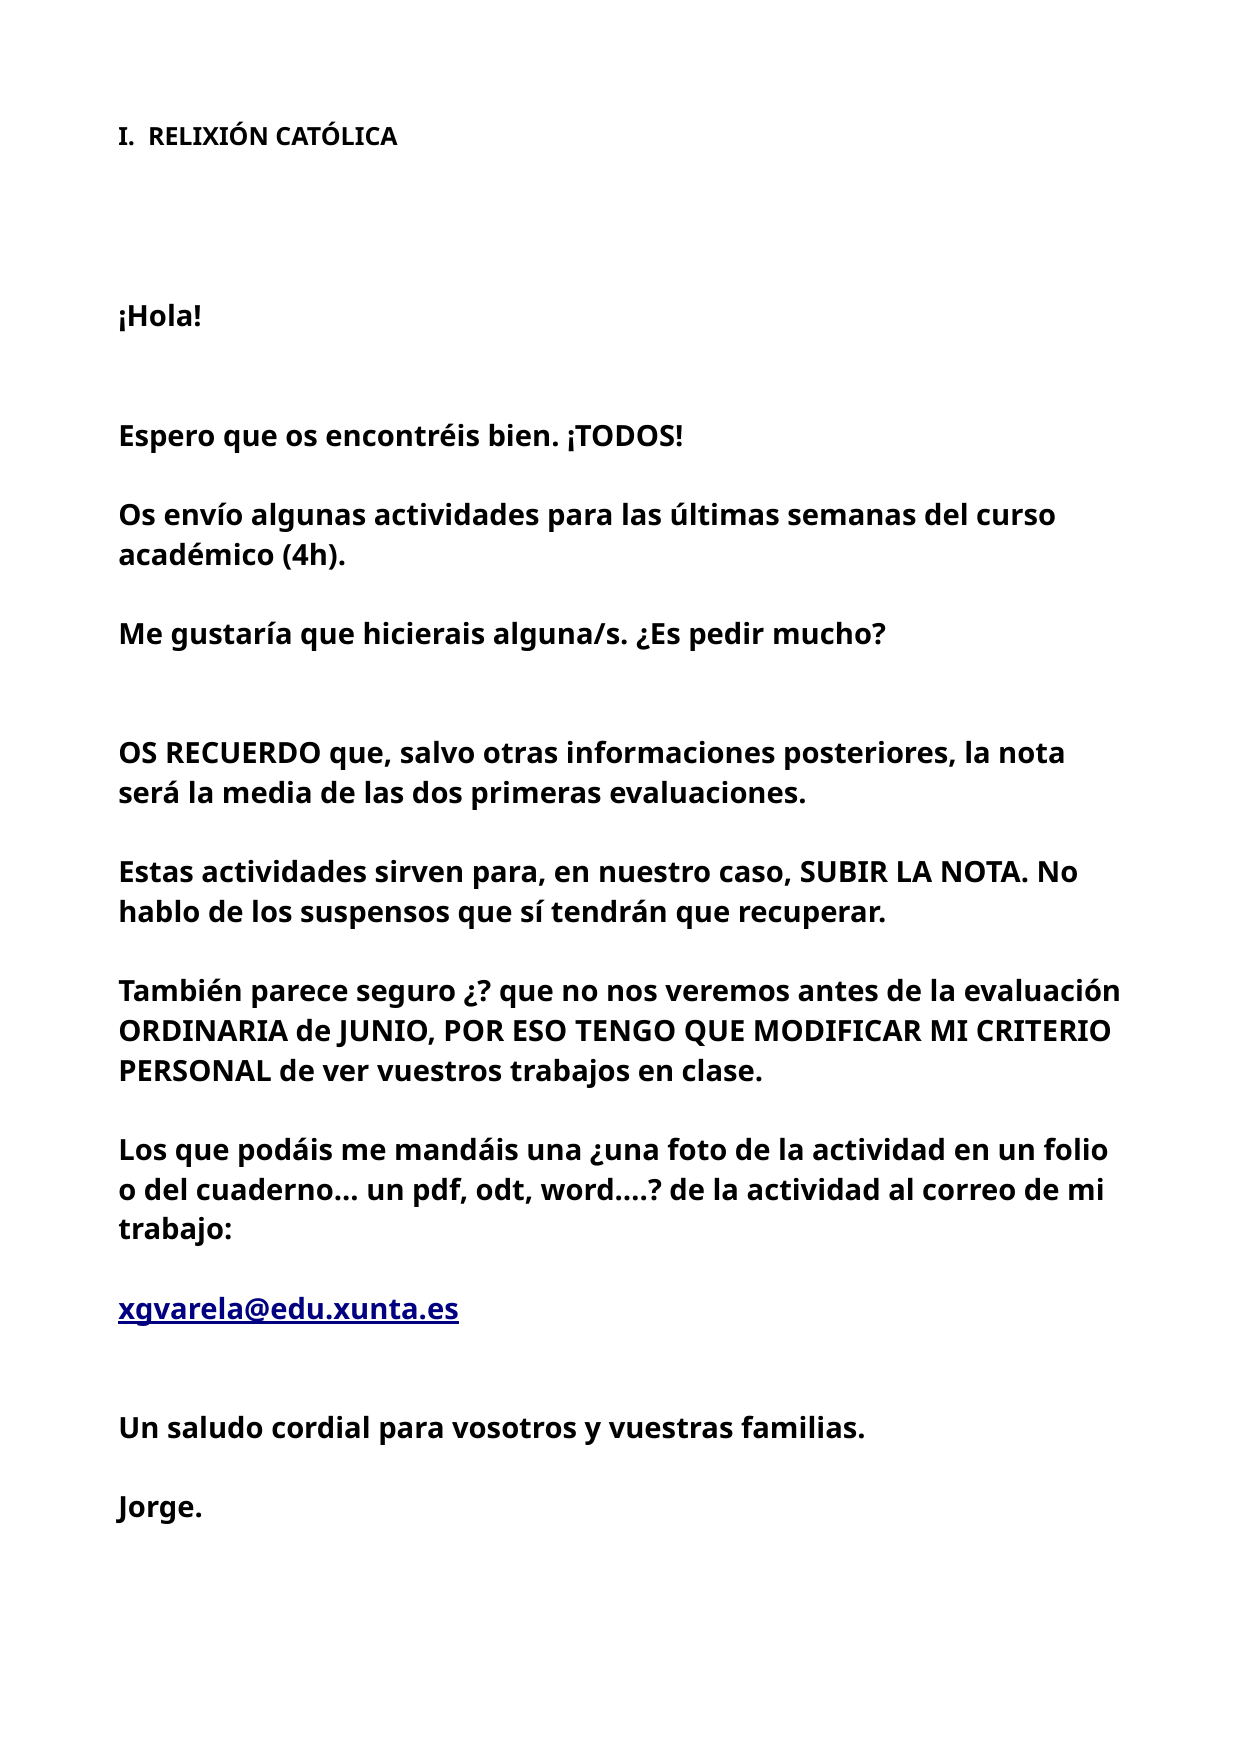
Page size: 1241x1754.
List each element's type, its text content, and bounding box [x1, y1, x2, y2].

text Espero que os encontréis bien. ¡TODOS! [118, 415, 1122, 454]
text Os envío algunas actividades para las últimas semanas del curso académico (4h). [118, 494, 1122, 573]
text OS RECUERDO que, salvo otras informaciones posteriores, la nota será la media de las dos primeras evaluaciones. [118, 732, 1122, 812]
text Los que podáis me mandáis una ¿una foto de la actividad en un folio o del cuaderno... un pdf, odt, word….? de la actividad al correo de mi trabajo: [118, 1129, 1122, 1248]
text Estas actividades sirven para, en nuestro caso, SUBIR LA NOTA. No hablo de los suspensos que sí tendrán que recuperar. [118, 851, 1122, 931]
text También parece seguro ¿? que no nos veremos antes de la evaluación ORDINARIA de JUNIO, POR ESO TENGO QUE MODIFICAR MI CRITERIO PERSONAL de ver vuestros trabajos en clase. [118, 970, 1122, 1089]
text xgvarela@edu.xunta.es [118, 1288, 1122, 1328]
text Un saludo cordial para vosotros y vuestras familias. [118, 1407, 1122, 1447]
text ¡Hola! [118, 296, 1122, 335]
text Jorge. [118, 1486, 1122, 1526]
text Me gustaría que hicierais alguna/s. ¿Es pedir mucho? [118, 613, 1122, 653]
